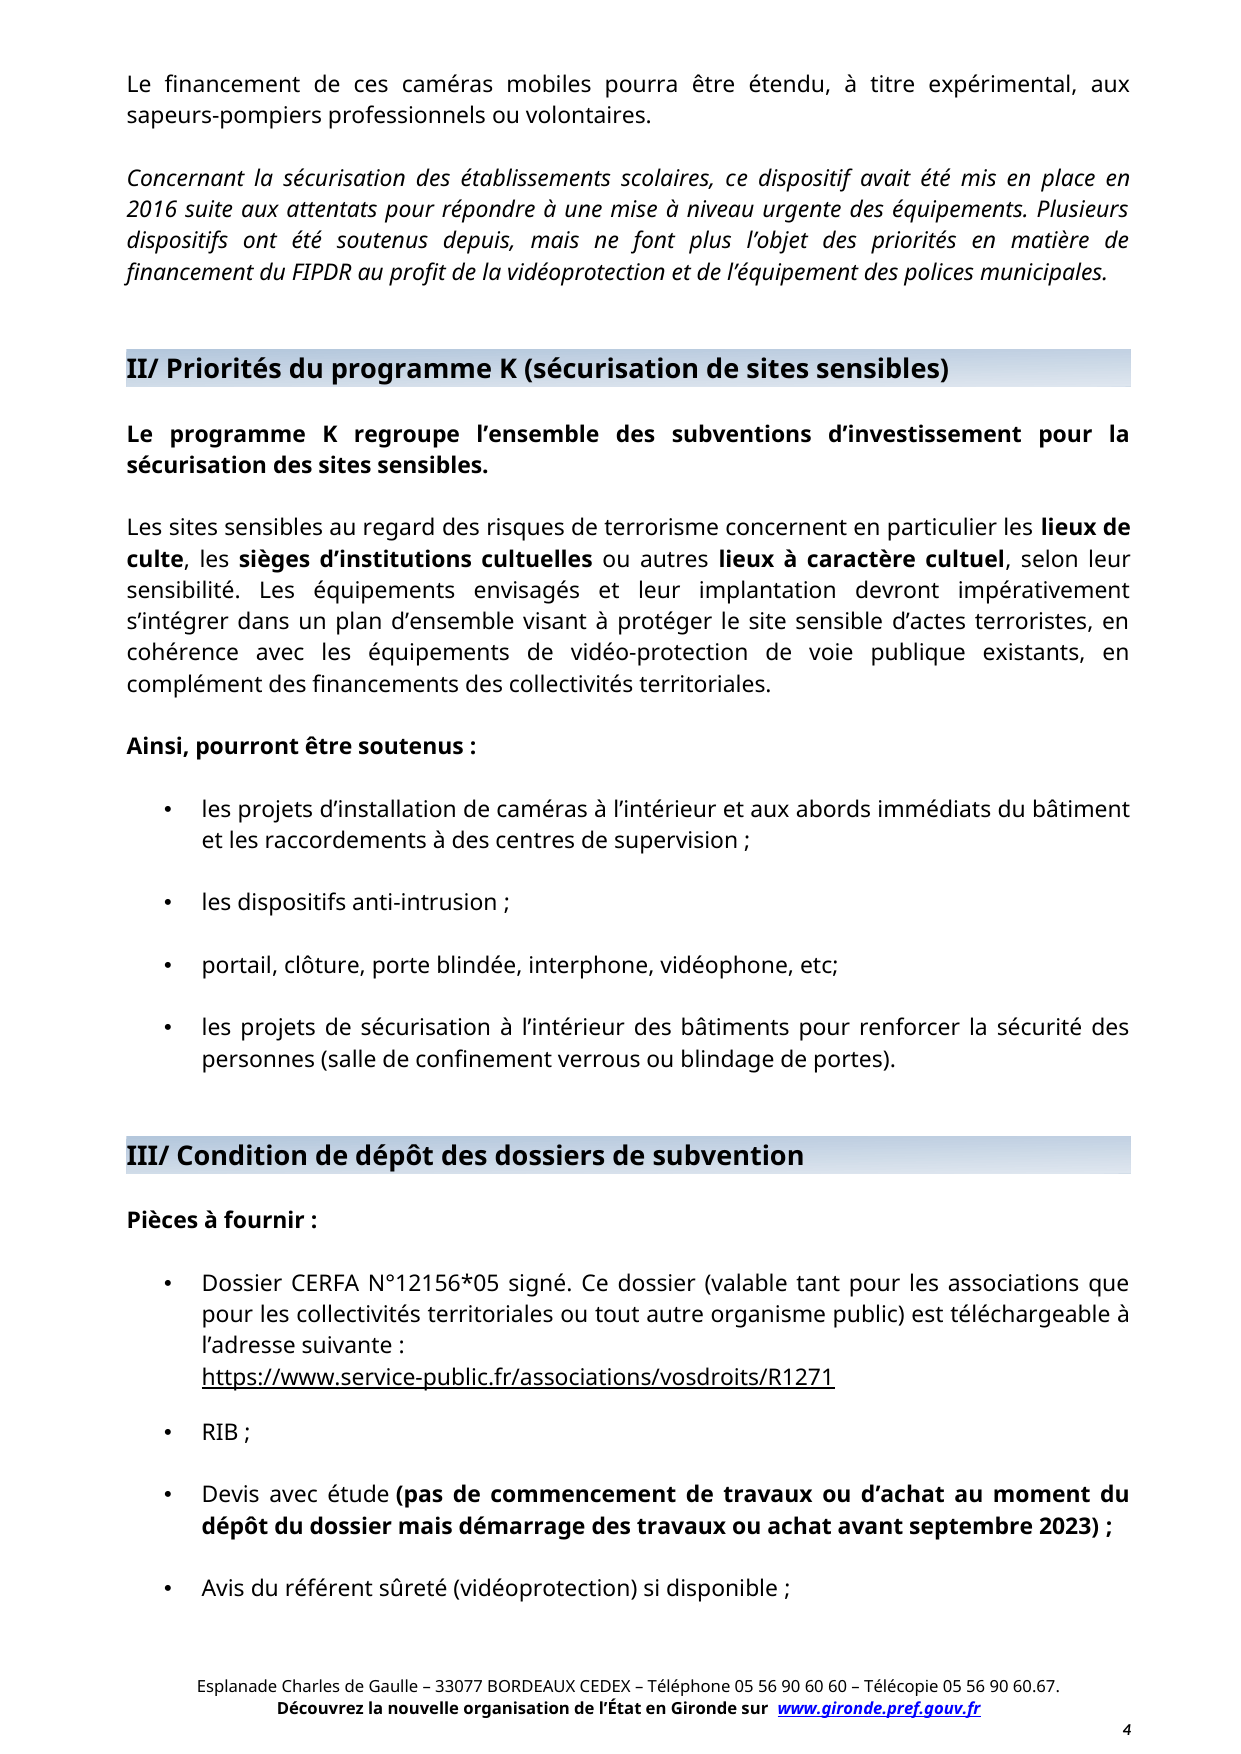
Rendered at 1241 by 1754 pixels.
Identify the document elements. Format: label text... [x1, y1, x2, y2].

list Dossier CERFA N°12156*05 signé. Ce dossier (valable tant pour les associations que pour les collectivités territoriales ou tout autre organisme public) est téléchargeable à l’adresse suivante : [164, 1267, 1131, 1361]
text Les sites sensibles au regard des risques de terrorisme concernent en particulier les lieux de culte, les sièges d’institutions cultuelles ou autres lieux à caractère cultuel, selon leur sensibilité. Les équipements envisagés et leur implantation devront impérativement s’intégrer dans un plan d’ensemble visant à protéger le site sensible d’actes terroristes, en cohérence avec les équipements de vidéo-protection de voie publique existants, en complément des financements des collectivités territoriales. [126, 511, 1131, 699]
text Ainsi, pourront être soutenus : [126, 730, 1131, 761]
text Concernant la sécurisation des établissements scolaires, ce dispositif avait été mis en place en 2016 suite aux attentats pour répondre à une mise à niveau urgente des équipements. Plusieurs dispositifs ont été soutenus depuis, mais ne font plus l’objet des priorités en matière de financement du FIPDR au profit de la vidéoprotection et de l’équipement des polices municipales. [126, 162, 1131, 287]
text Le financement de ces caméras mobiles pourra être étendu, à titre expérimental, aux sapeurs-pompiers professionnels ou volontaires. [126, 68, 1131, 131]
list RIB ; [164, 1416, 1131, 1447]
list portail, clôture, porte blindée, interphone, vidéophone, etc; [164, 949, 1131, 980]
list les dispositifs anti-intrusion ; [164, 886, 1131, 917]
list Avis du référent sûreté (vidéoprotection) si disponible ; [164, 1572, 1131, 1603]
list les projets de sécurisation à l’intérieur des bâtiments pour renforcer la sécurité des personnes (salle de confinement verrous ou blindage de portes). [164, 1011, 1131, 1074]
list les projets d’installation de caméras à l’intérieur et aux abords immédiats du bâtiment et les raccordements à des centres de supervision ; [164, 792, 1131, 855]
text II/ Priorités du programme K (sécurisation de sites sensibles) [126, 349, 1131, 386]
list Devis avec étude (pas de commencement de travaux ou d’achat au moment du dépôt du dossier mais démarrage des travaux ou achat avant septembre 2023) ; [164, 1478, 1131, 1541]
text III/ Condition de dépôt des dossiers de subvention [126, 1136, 1131, 1173]
list https://www.service-public.fr/associations/vosdroits/R1271 [164, 1361, 1131, 1392]
text Pièces à fournir : [126, 1204, 1131, 1236]
text Le programme K regroupe l’ensemble des subventions d’investissement pour la sécurisation des sites sensibles. [126, 417, 1131, 480]
